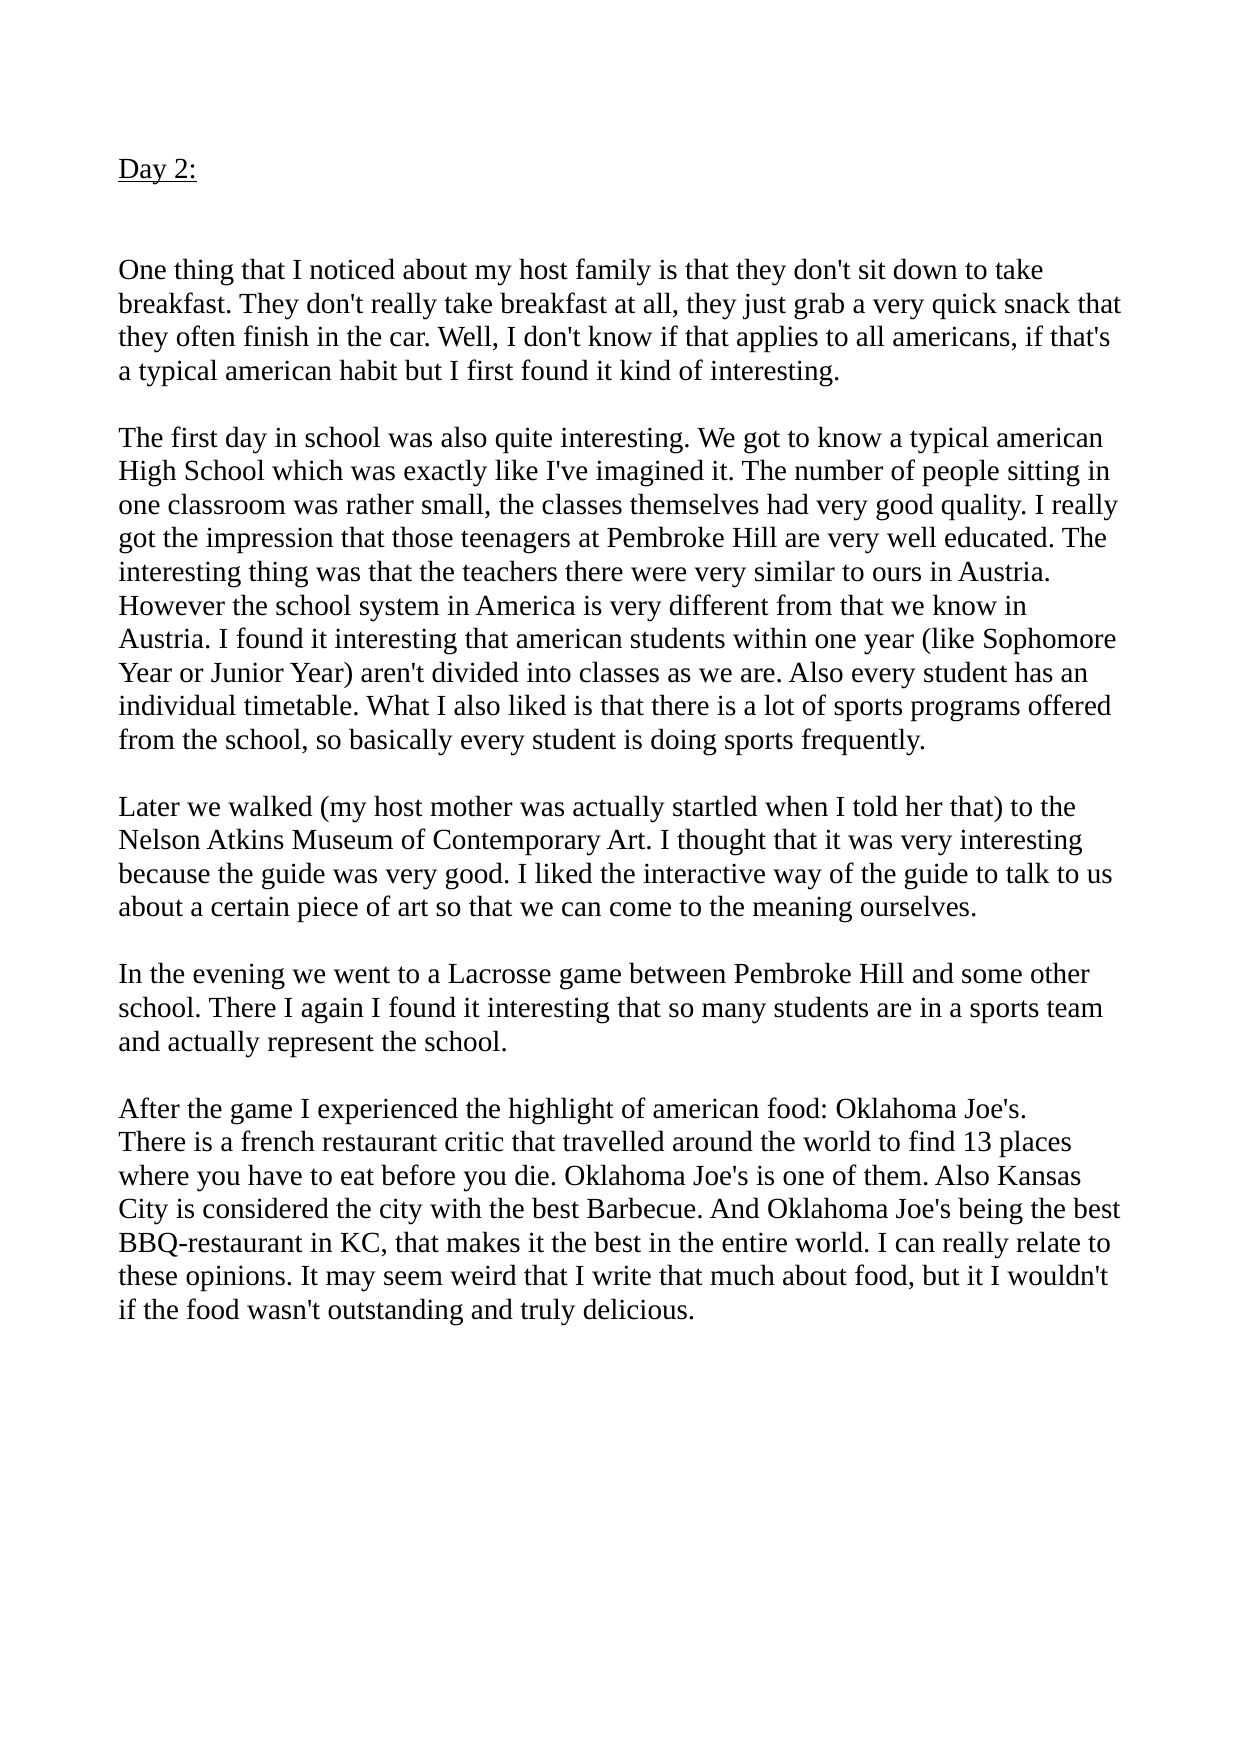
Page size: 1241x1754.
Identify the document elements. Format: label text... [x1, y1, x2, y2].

text One thing that I noticed about my host family is that they don't sit down to take breakfast. They don't really take breakfast at all, they just grab a very quick snack that they often finish in the car. Well, I don't know if that applies to all americans, if that's a typical american habit but I first found it kind of interesting. [118, 252, 1122, 386]
text There is a french restaurant critic that travelled around the world to find 13 places where you have to eat before you die. Oklahoma Joe's is one of them. Also Kansas City is considered the city with the best Barbecue. And Oklahoma Joe's being the best BBQ-restaurant in KC, that makes it the best in the entire world. I can really relate to these opinions. It may seem weird that I write that much about food, but it I wouldn't if the food wasn't outstanding and truly delicious. [118, 1124, 1122, 1326]
text After the game I experienced the highlight of american food: Oklahoma Joe's. [118, 1091, 1122, 1124]
text Day 2: [118, 152, 1122, 185]
text The first day in school was also quite interesting. We got to know a typical american High School which was exactly like I've imagined it. The number of people sitting in one classroom was rather small, the classes themselves had very good quality. I really got the impression that those teenagers at Pembroke Hill are very well educated. The interesting thing was that the teachers there were very similar to ours in Austria. However the school system in America is very different from that we know in Austria. I found it interesting that american students within one year (like Sophomore Year or Junior Year) aren't divided into classes as we are. Also every student has an individual timetable. What I also liked is that there is a lot of sports programs offered from the school, so basically every student is doing sports frequently. [118, 420, 1122, 755]
text Later we walked (my host mother was actually startled when I told her that) to the Nelson Atkins Museum of Contemporary Art. I thought that it was very interesting because the guide was very good. I liked the interactive way of the guide to talk to us about a certain piece of art so that we can come to the meaning ourselves. [118, 789, 1122, 923]
text In the evening we went to a Lacrosse game between Pembroke Hill and some other school. There I again I found it interesting that so many students are in a sports team and actually represent the school. [118, 957, 1122, 1057]
